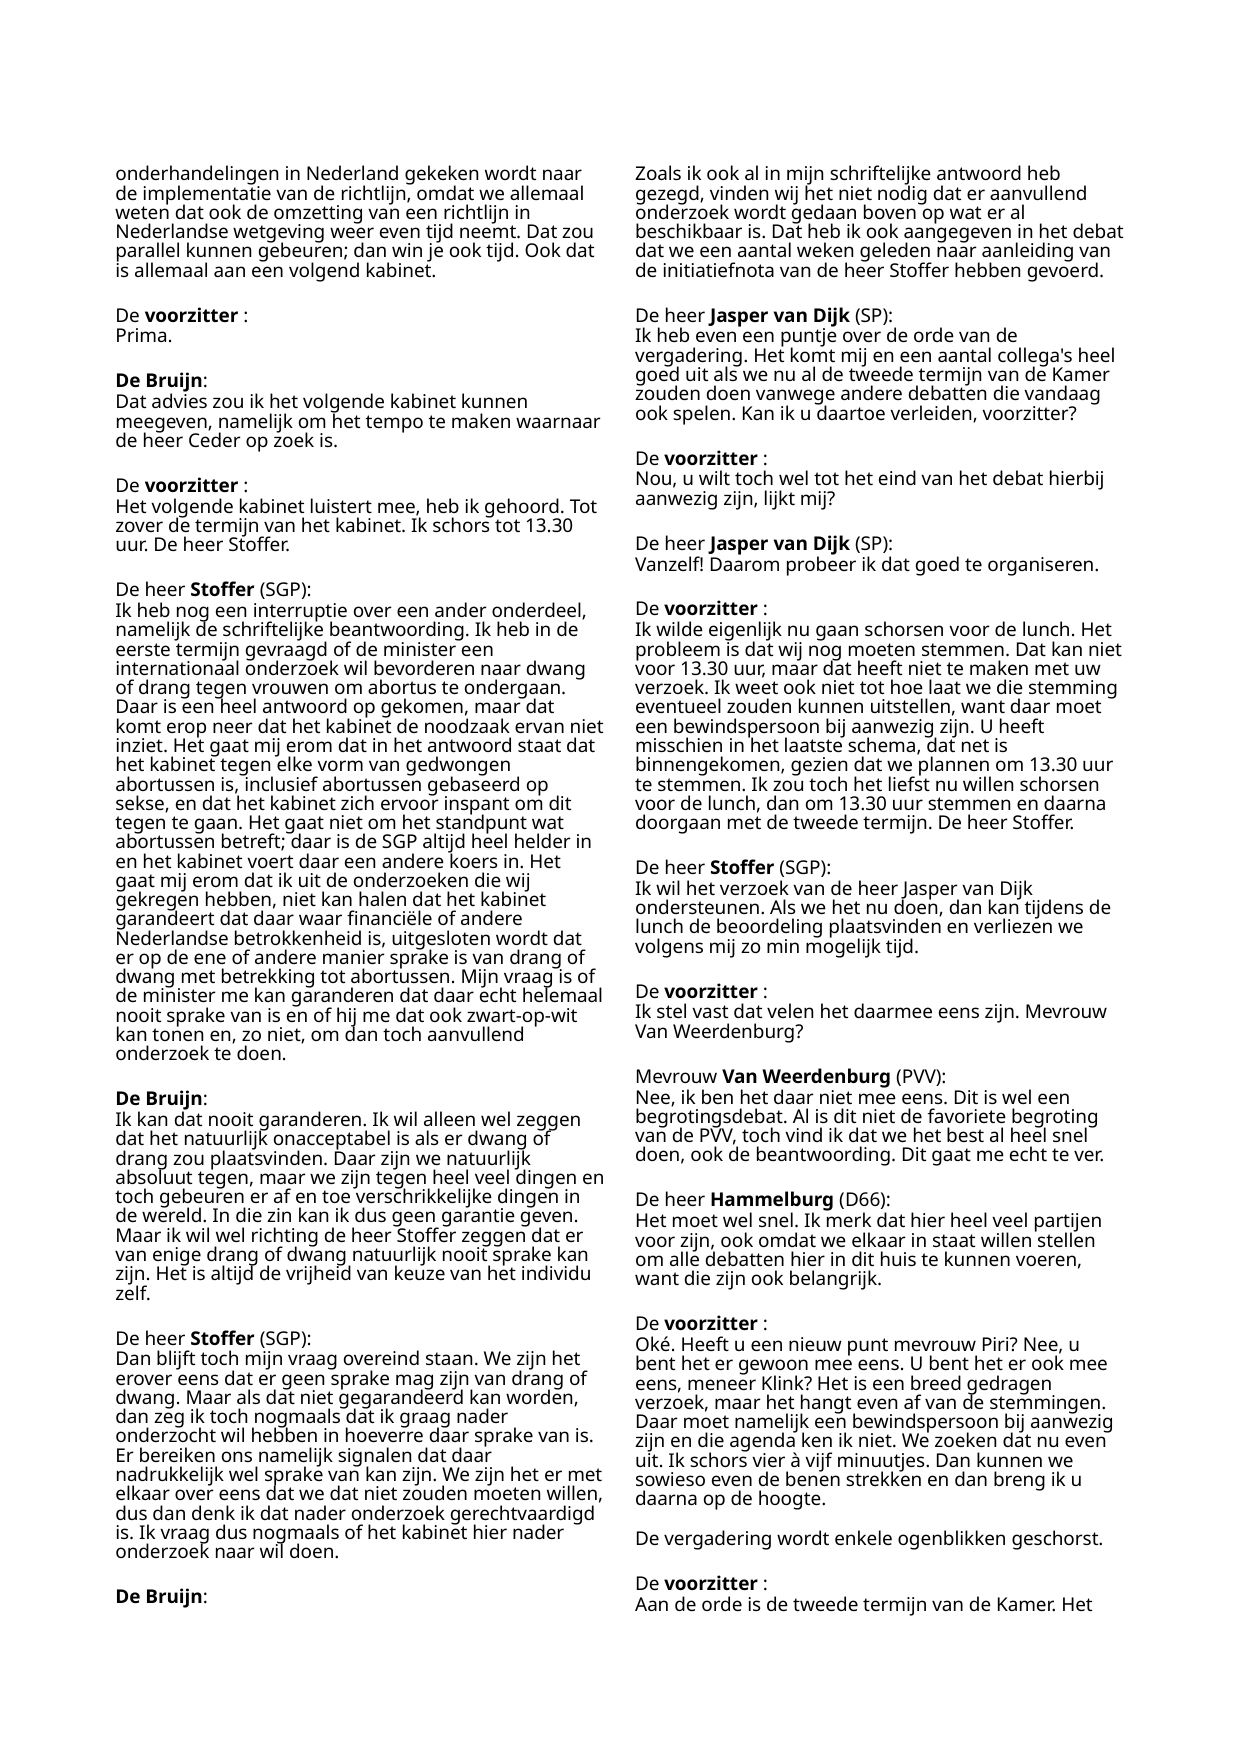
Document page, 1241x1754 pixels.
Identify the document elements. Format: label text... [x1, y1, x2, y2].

text De voorzitter : [115, 302, 605, 327]
text Zoals ik ook al in mijn schriftelijke antwoord heb gezegd, vinden wij het niet nodig dat er aanvullend onderzoek wordt gedaan boven op wat er al beschikbaar is. Dat heb ik ook aangegeven in het debat dat we een aantal weken geleden naar aanleiding van de initiatiefnota van de heer Stoffer hebben gevoerd. [635, 165, 1125, 281]
text De heer Jasper van Dijk (SP): [635, 530, 1125, 556]
text Nee, ik ben het daar niet mee eens. Dit is wel een begrotingsdebat. Al is dit niet de favoriete begroting van de PVV, toch vind ik dat we het best al heel snel doen, ook de beantwoording. Dit gaat me echt te ver. [635, 1089, 1125, 1166]
text Mevrouw Van Weerdenburg (PVV): [635, 1063, 1125, 1089]
text De heer Stoffer (SGP): [635, 854, 1125, 880]
text Prima. [115, 327, 605, 347]
text Het moet wel snel. Ik merk dat hier heel veel partijen voor zijn, ook omdat we elkaar in staat willen stellen om alle debatten hier in dit huis te kunnen voeren, want die zijn ook belangrijk. [635, 1212, 1125, 1289]
text De voorzitter : [635, 1570, 1125, 1596]
text Ik heb nog een interruptie over een ander onderdeel, namelijk de schriftelijke beantwoording. Ik heb in de eerste termijn gevraagd of de minister een internationaal onderzoek wil bevorderen naar dwang of drang tegen vrouwen om abortus te ondergaan. Daar is een heel antwoord op gekomen, maar dat komt erop neer dat het kabinet de noodzaak ervan niet inziet. Het gaat mij erom dat in het antwoord staat dat het kabinet tegen elke vorm van gedwongen abortussen is, inclusief abortussen gebaseerd op sekse, en dat het kabinet zich ervoor inspant om dit tegen te gaan. Het gaat niet om het standpunt wat abortussen betreft; daar is de SGP altijd heel helder in en het kabinet voert daar een andere koers in. Het gaat mij erom dat ik uit de onderzoeken die wij gekregen hebben, niet kan halen dat het kabinet garandeert dat daar waar financiële of andere Nederlandse betrokkenheid is, uitgesloten wordt dat er op de ene of andere manier sprake is van drang of dwang met betrekking tot abortussen. Mijn vraag is of de minister me kan garanderen dat daar echt helemaal nooit sprake van is en of hij me dat ook zwart-op-wit kan tonen en, zo niet, om dan toch aanvullend onderzoek te doen. [115, 602, 605, 1064]
text Ik kan dat nooit garanderen. Ik wil alleen wel zeggen dat het natuurlijk onacceptabel is als er dwang of drang zou plaatsvinden. Daar zijn we natuurlijk absoluut tegen, maar we zijn tegen heel veel dingen en toch gebeuren er af en toe verschrikkelijke dingen in de wereld. In die zin kan ik dus geen garantie geven. Maar ik wil wel richting de heer Stoffer zeggen dat er van enige drang of dwang natuurlijk nooit sprake kan zijn. Het is altijd de vrijheid van keuze van het individu zelf. [115, 1111, 605, 1304]
text Aan de orde is de tweede termijn van de Kamer. Het [635, 1596, 1125, 1615]
text De Bruijn: [115, 1583, 605, 1609]
text Ik wilde eigenlijk nu gaan schorsen voor de lunch. Het probleem is dat wij nog moeten stemmen. Dat kan niet voor 13.30 uur, maar dat heeft niet te maken met uw verzoek. Ik weet ook niet tot hoe laat we die stemming eventueel zouden kunnen uitstellen, want daar moet een bewindspersoon bij aanwezig zijn. U heeft misschien in het laatste schema, dat net is binnengekomen, gezien dat we plannen om 13.30 uur te stemmen. Ik zou toch het liefst nu willen schorsen voor de lunch, dan om 13.30 uur stemmen en daarna doorgaan met de tweede termijn. De heer Stoffer. [635, 621, 1125, 833]
text Het volgende kabinet luistert mee, heb ik gehoord. Tot zover de termijn van het kabinet. Ik schors tot 13.30 uur. De heer Stoffer. [115, 498, 605, 556]
text De Bruijn: [115, 368, 605, 393]
text De voorzitter : [635, 445, 1125, 470]
text Ik heb even een puntje over de orde van de vergadering. Het komt mij en een aantal collega's heel goed uit als we nu al de tweede termijn van de Kamer zouden doen vanwege andere debatten die vandaag ook spelen. Kan ik u daartoe verleiden, voorzitter? [635, 327, 1125, 424]
text De vergadering wordt enkele ogenblikken geschorst. [635, 1530, 1125, 1549]
text De voorzitter : [635, 596, 1125, 621]
text Dat advies zou ik het volgende kabinet kunnen meegeven, namelijk om het tempo te maken waarnaar de heer Ceder op zoek is. [115, 393, 605, 451]
text Dan blijft toch mijn vraag overeind staan. We zijn het erover eens dat er geen sprake mag zijn van drang of dwang. Maar als dat niet gegarandeerd kan worden, dan zeg ik toch nogmaals dat ik graag nader onderzocht wil hebben in hoeverre daar sprake van is. Er bereiken ons namelijk signalen dat daar nadrukkelijk wel sprake van kan zijn. We zijn het er met elkaar over eens dat we dat niet zouden moeten willen, dus dan denk ik dat nader onderzoek gerechtvaardigd is. Ik vraag dus nogmaals of het kabinet hier nader onderzoek naar wil doen. [115, 1350, 605, 1562]
text onderhandelingen in Nederland gekeken wordt naar de implementatie van de richtlijn, omdat we allemaal weten dat ook de omzetting van een richtlijn in Nederlandse wetgeving weer even tijd neemt. Dat zou parallel kunnen gebeuren; dan win je ook tijd. Ook dat is allemaal aan een volgend kabinet. [115, 165, 605, 281]
text De voorzitter : [635, 978, 1125, 1003]
text Ik wil het verzoek van de heer Jasper van Dijk ondersteunen. Als we het nu doen, dan kan tijdens de lunch de beoordeling plaatsvinden en verliezen we volgens mij zo min mogelijk tijd. [635, 880, 1125, 957]
text De heer Stoffer (SGP): [115, 576, 605, 602]
text De voorzitter : [115, 472, 605, 498]
text De heer Jasper van Dijk (SP): [635, 302, 1125, 327]
text Nou, u wilt toch wel tot het eind van het debat hierbij aanwezig zijn, lijkt mij? [635, 470, 1125, 509]
text De voorzitter : [635, 1310, 1125, 1336]
text De heer Stoffer (SGP): [115, 1325, 605, 1350]
text Ik stel vast dat velen het daarmee eens zijn. Mevrouw Van Weerdenburg? [635, 1003, 1125, 1042]
text Vanzelf! Daarom probeer ik dat goed te organiseren. [635, 556, 1125, 575]
text Oké. Heeft u een nieuw punt mevrouw Piri? Nee, u bent het er gewoon mee eens. U bent het er ook mee eens, meneer Klink? Het is een breed gedragen verzoek, maar het hangt even af van de stemmingen. Daar moet namelijk een bewindspersoon bij aanwezig zijn en die agenda ken ik niet. We zoeken dat nu even uit. Ik schors vier à vijf minuutjes. Dan kunnen we sowieso even de benen strekken en dan breng ik u daarna op de hoogte. [635, 1336, 1125, 1509]
text De heer Hammelburg (D66): [635, 1187, 1125, 1212]
text De Bruijn: [115, 1085, 605, 1111]
